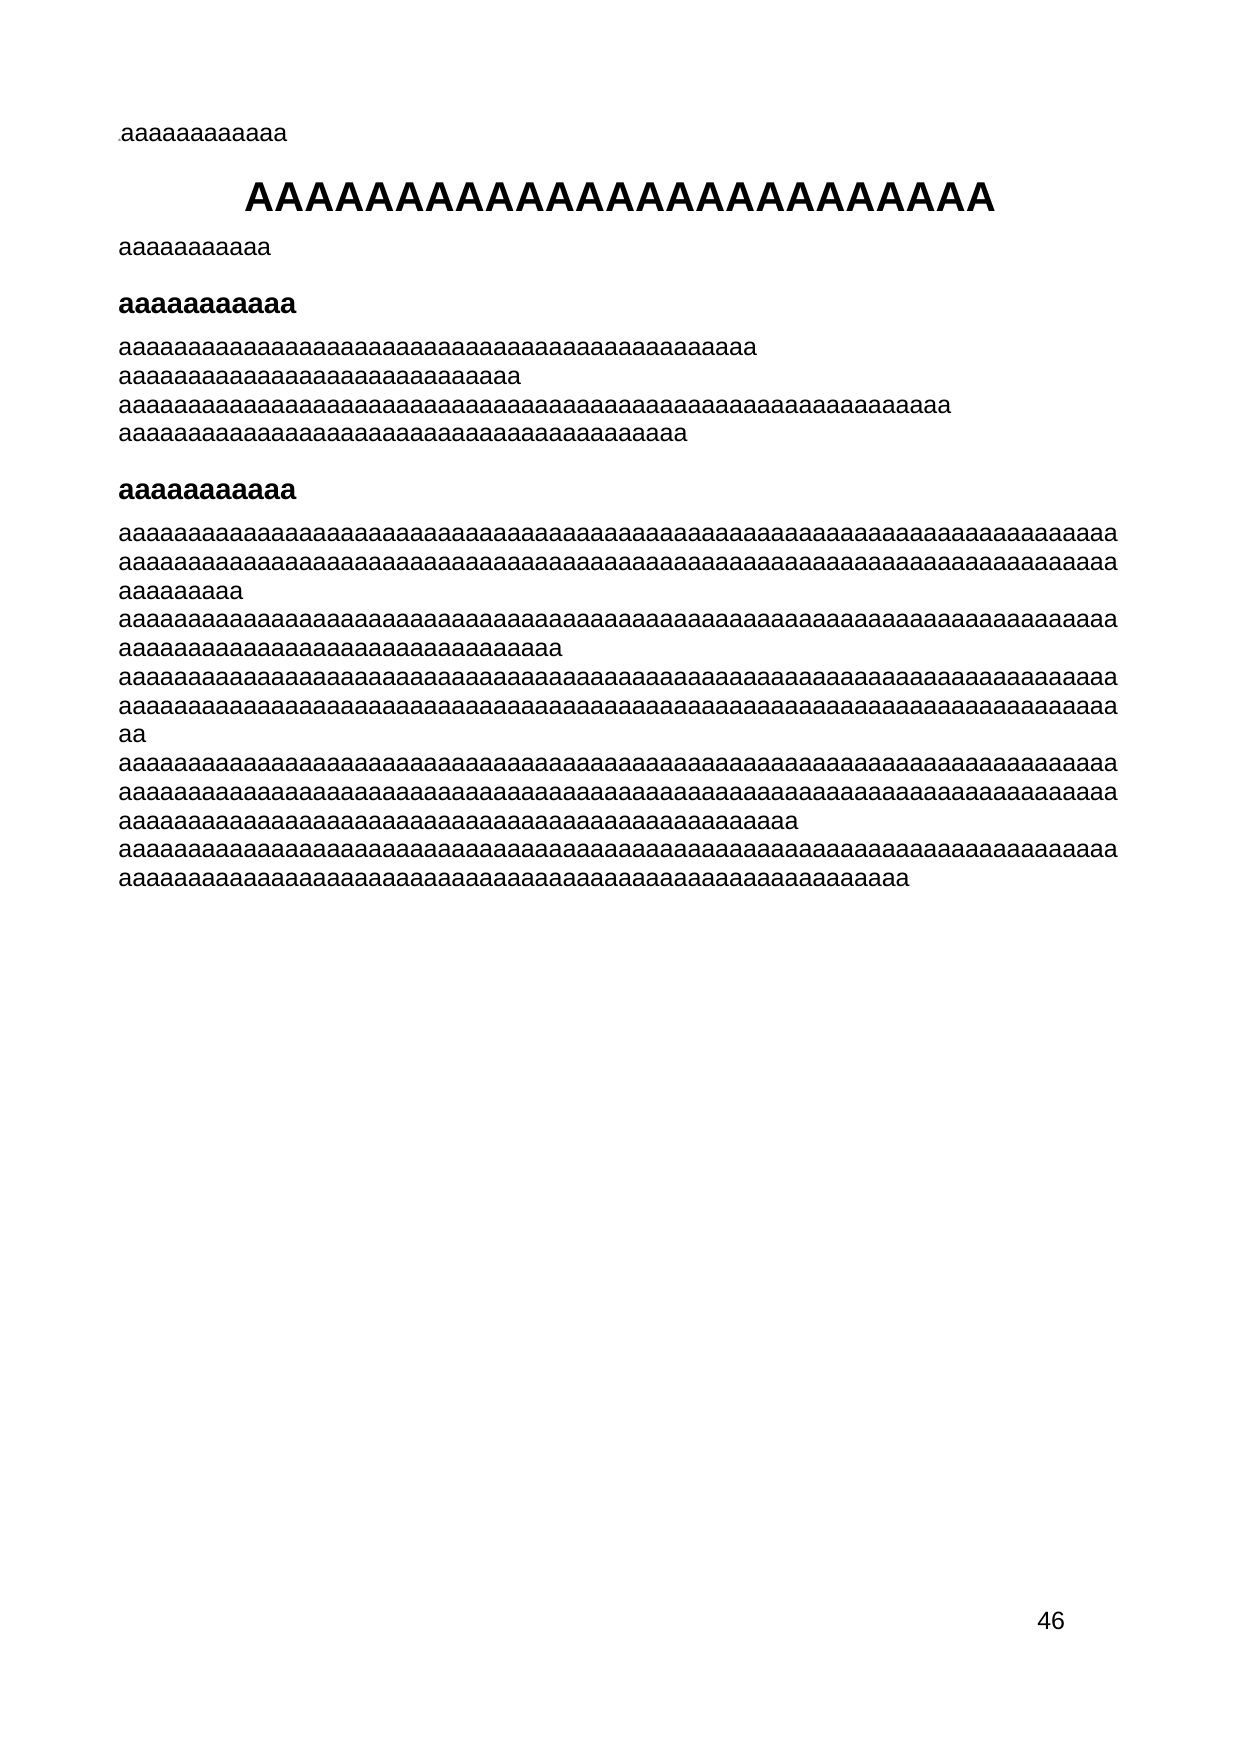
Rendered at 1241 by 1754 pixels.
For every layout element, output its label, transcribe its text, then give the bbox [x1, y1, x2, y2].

text aaaaaaaaaaa [118, 232, 1122, 261]
subtitle aaaaaaaaaaa [118, 472, 1122, 506]
subtitle aaaaaaaaaaa [118, 286, 1122, 319]
text aaaaaaaaaaaaaaaaaaaaaaaaaaaaaaaaaaaaaaaaaaaaaaaaaaaaaaaaaaaaaaaaaaaaaaaaaaaaaaaaaaaaaaaaaaaaaaaaaaaaaaaaaaaaaaaaaaaaaaaaaaaaaaaaaaaaaaaaaaaaaaaaaaaaaaaaaaaaaaaaaaaaaaaaaaaaaaaaaaaaaaaaaaaaaaaaa [118, 748, 1122, 834]
text aaaaaaaaaaaaaaaaaaaaaaaaaaaaa [118, 361, 1122, 389]
text aaaaaaaaaaaaaaaaaaaaaaaaaaaaaaaaaaaaaaaaa [118, 418, 1122, 447]
text aaaaaaaaaaaaaaaaaaaaaaaaaaaaaaaaaaaaaaaaaaaaaaaaaaaaaaaaaaaa [118, 389, 1122, 418]
text aaaaaaaaaaaaa [118, 118, 1122, 147]
text aaaaaaaaaaaaaaaaaaaaaaaaaaaaaaaaaaaaaaaaaaaaaaaaaaaaaaaaaaaaaaaaaaaaaaaaaaaaaaaaaaaaaaaaaaaaaaaaaaaaaaaaaaaaaaaaaaaaaaaaaaaaaaaaaaaaaaaaaaaaaaaaaa [118, 662, 1122, 748]
text aaaaaaaaaaaaaaaaaaaaaaaaaaaaaaaaaaaaaaaaaaaaaaaaaaaaaaaaaaaaaaaaaaaaaaaaaaaaaaaaaaaaaaaaaaaaaaaaaaaaaaaaaaaaaaaaaaaaaaaaaaaaaaaaa [118, 834, 1122, 892]
subtitle aaaaaaaaaaaaaaaaaaaaaaaaa [118, 172, 1122, 220]
text aaaaaaaaaaaaaaaaaaaaaaaaaaaaaaaaaaaaaaaaaaaaaa [118, 332, 1122, 361]
text aaaaaaaaaaaaaaaaaaaaaaaaaaaaaaaaaaaaaaaaaaaaaaaaaaaaaaaaaaaaaaaaaaaaaaaaaaaaaaaaaaaaaaaaaaaaaaaaaaaaaaaaaaaaaaaaaaaaaaaaaaaaaaaaaaaaaaaaaaaaaaaaaaaaaaaaa [118, 518, 1122, 604]
text aaaaaaaaaaaaaaaaaaaaaaaaaaaaaaaaaaaaaaaaaaaaaaaaaaaaaaaaaaaaaaaaaaaaaaaaaaaaaaaaaaaaaaaaaaaaaaaaaaaaaaaa [118, 604, 1122, 662]
